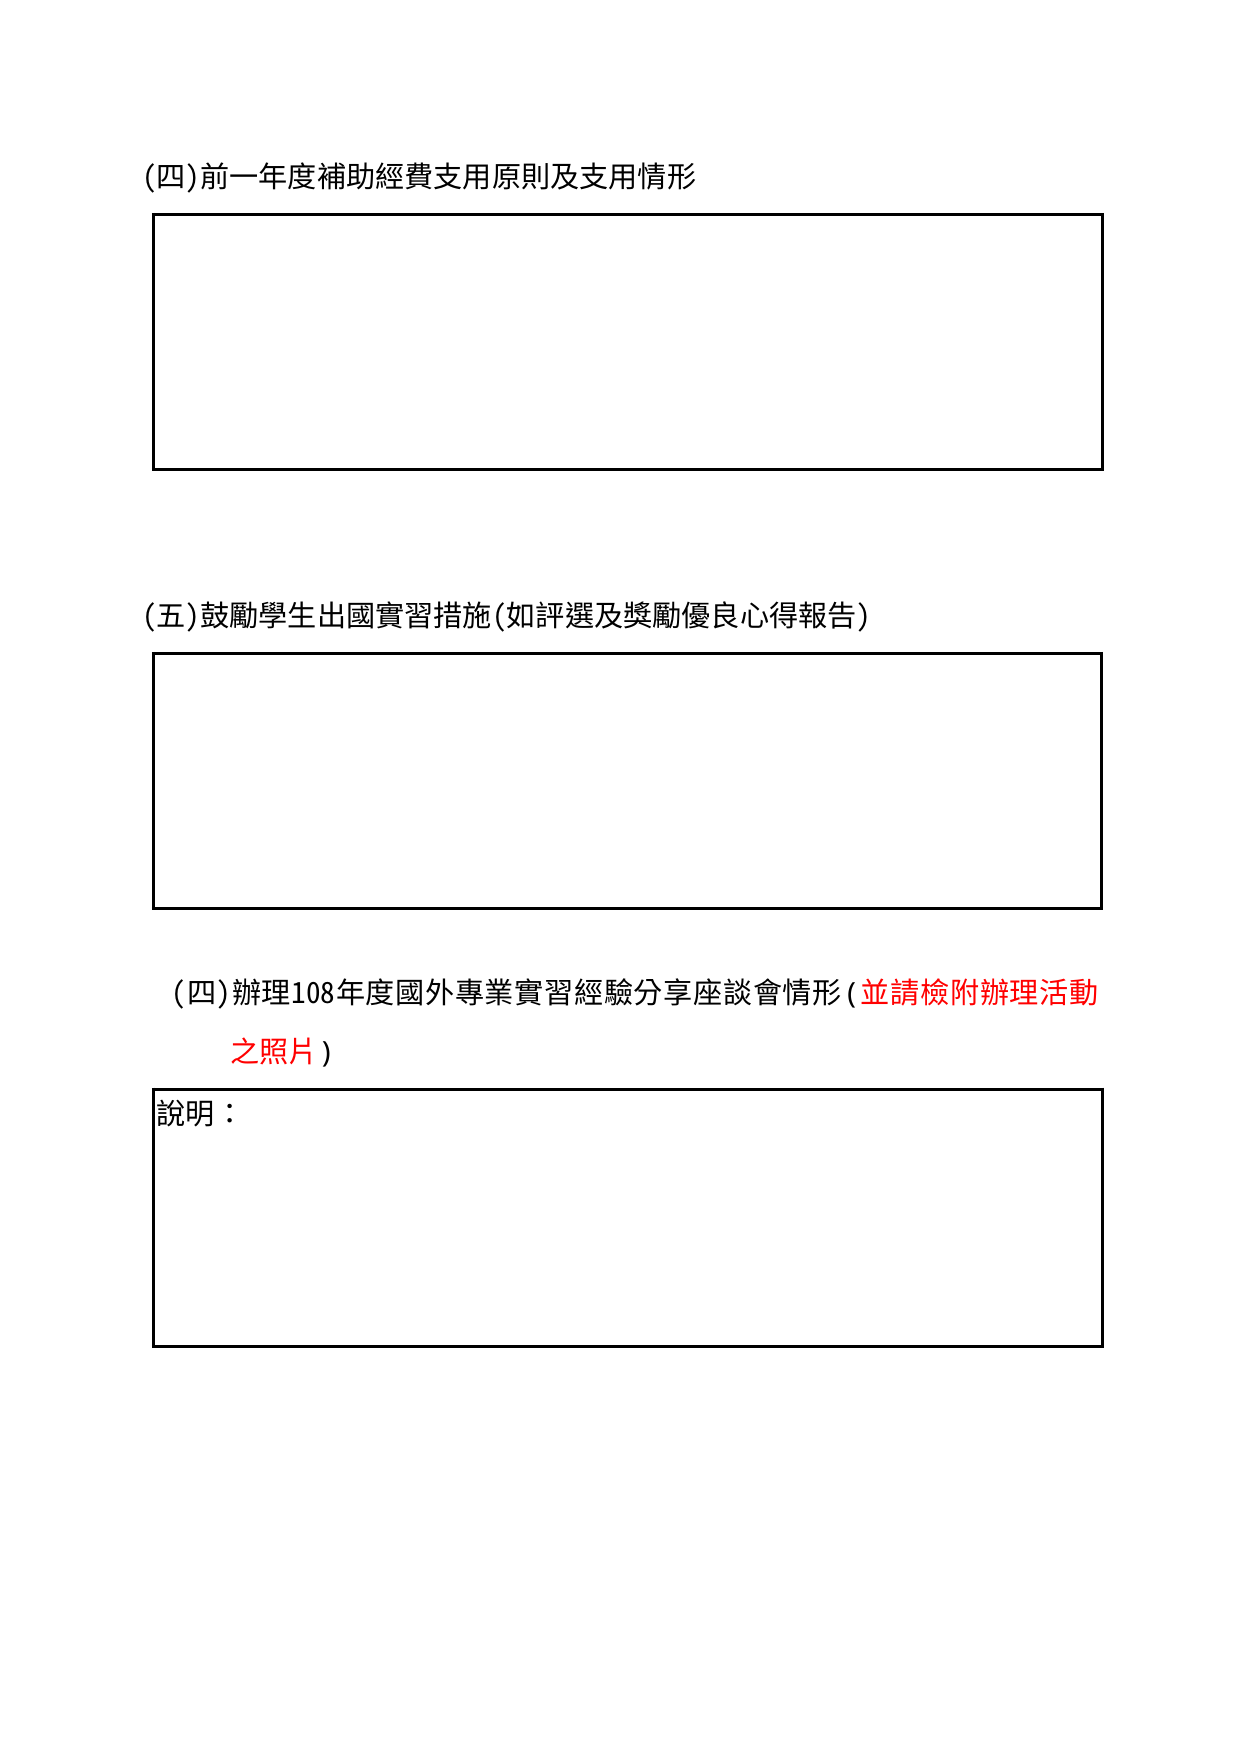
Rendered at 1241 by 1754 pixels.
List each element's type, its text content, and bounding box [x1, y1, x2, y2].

table_header [155, 655, 1100, 907]
table_header 說明： [155, 1091, 1101, 1344]
table_header [155, 216, 1101, 468]
text (五)鼓勵學生出國實習措施(如評選及獎勵優良心得報告) [142, 593, 1098, 635]
text (四)辦理108年度國外專業實習經驗分享座談會情形(並請檢附辦理活動之照片) [142, 969, 1098, 1071]
text (四)前一年度補助經費支用原則及支用情形 [142, 154, 1098, 196]
